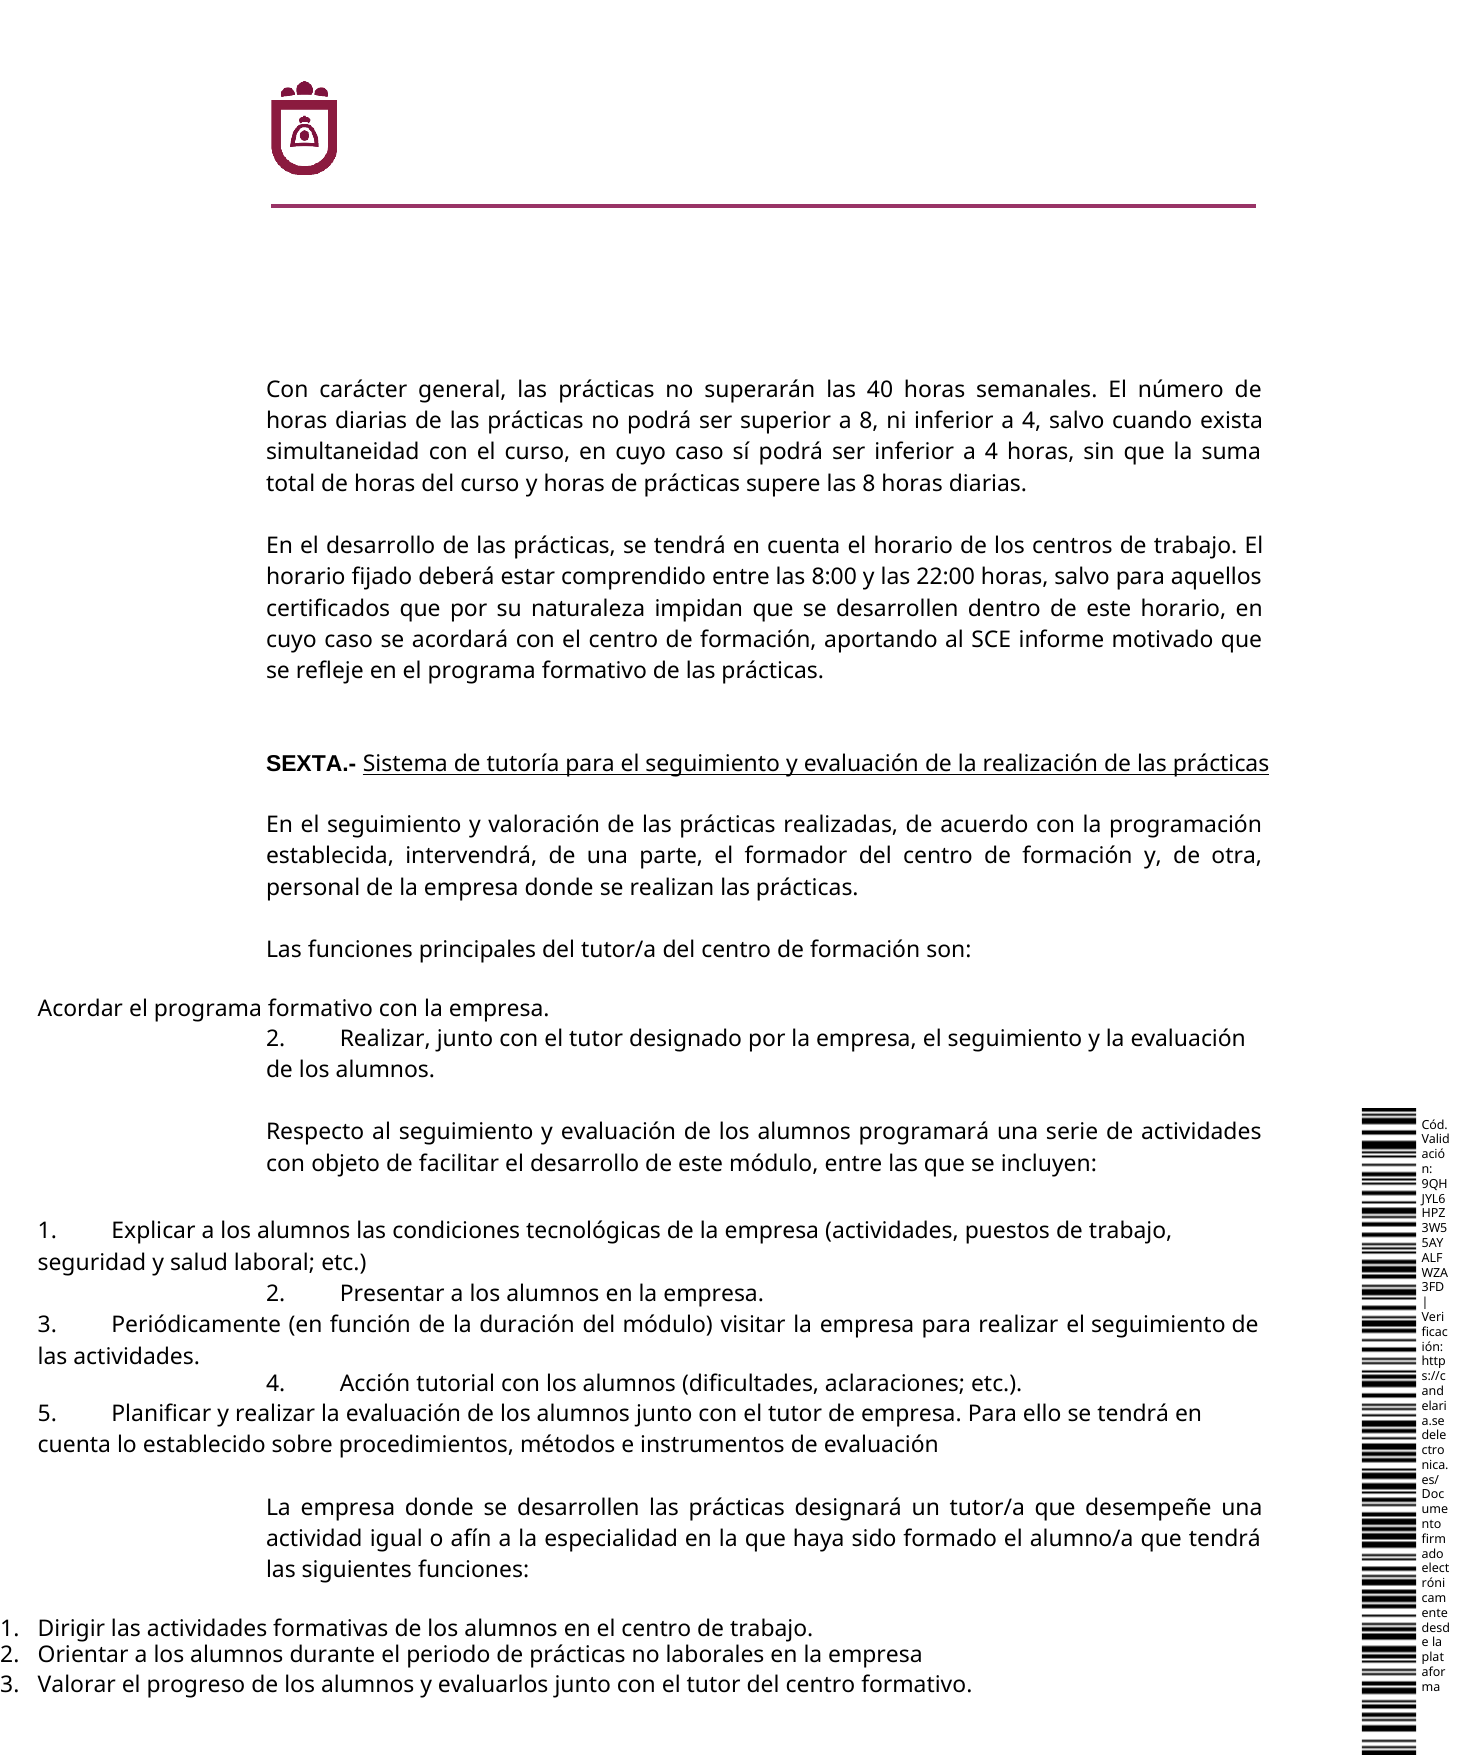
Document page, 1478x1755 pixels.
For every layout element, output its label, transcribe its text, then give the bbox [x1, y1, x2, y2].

text Con carácter general, las prácticas no superarán las 40 horas semanales. El número de horas diarias de las prácticas no podrá ser superior a 8, ni inferior a 4, salvo cuando exista simultaneidad con el curso, en cuyo caso sí podrá ser inferior a 4 horas, sin que la suma total de horas del curso y horas de prácticas supere las 8 horas diarias. [266, 373, 1263, 498]
text Las funciones principales del tutor/a del centro de formación son: [266, 933, 1427, 964]
text En el desarrollo de las prácticas, se tendrá en cuenta el horario de los centros de trabajo. El horario fijado deberá estar comprendido entre las 8:00 y las 22:00 horas, salvo para aquellos certificados que por su naturaleza impidan que se desarrollen dentro de este horario, en cuyo caso se acordará con el centro de formación, aportando al SCE informe motivado que se refleje en el programa formativo de las prácticas. [266, 529, 1263, 685]
list Planificar y realizar la evaluación de los alumnos junto con el tutor de empresa. Para ello se tendrá en cuenta lo establecido sobre procedimientos, métodos e instrumentos de evaluación [37, 1397, 1263, 1459]
list Explicar a los alumnos las condiciones tecnológicas de la empresa (actividades, puestos de trabajo, seguridad y salud laboral; etc.) [37, 1214, 1263, 1277]
list Presentar a los alumnos en la empresa. [266, 1277, 1361, 1308]
list Acción tutorial con los alumnos (dificultades, aclaraciones; etc.). [266, 1371, 1361, 1397]
text La empresa donde se desarrollen las prácticas designará un tutor/a que desempeñe una actividad igual o afín a la especialidad en la que haya sido formado el alumno/a que tendrá las siguientes funciones: [266, 1491, 1263, 1584]
list Orientar a los alumnos durante el periodo de prácticas no laborales en la empresa [0, 1642, 1361, 1668]
list Acordar el programa formativo con la empresa. [0, 996, 1427, 1022]
list Realizar, junto con el tutor designado por la empresa, el seguimiento y la evaluación de los alumnos. [266, 1022, 1263, 1084]
list Valorar el progreso de los alumnos y evaluarlos junto con el tutor del centro formativo. [0, 1668, 1361, 1699]
text Cód. Validación: 9QHJYL6HPZ3W55AYALFWZA3FD | Verificación: https://candelaria.sedelectronica.es/ Documento firmado electrónicamente desde la plataforma esPublico Gestiona | Página 6 de 21 [1421, 1118, 1450, 1694]
list Periódicamente (en función de la duración del módulo) visitar la empresa para realizar el seguimiento de las actividades. [37, 1308, 1263, 1371]
list Dirigir las actividades formativas de los alumnos en el centro de trabajo. [0, 1616, 1361, 1642]
text SEXTA.- Sistema de tutoría para el seguimiento y evaluación de la realización de las prácticas [266, 747, 1427, 779]
text Respecto al seguimiento y evaluación de los alumnos programará una serie de actividades con objeto de facilitar el desarrollo de este módulo, entre las que se incluyen: [266, 1115, 1262, 1178]
text En el seguimiento y valoración de las prácticas realizadas, de acuerdo con la programación establecida, intervendrá, de una parte, el formador del centro de formación y, de otra, personal de la empresa donde se realizan las prácticas. [266, 808, 1263, 902]
